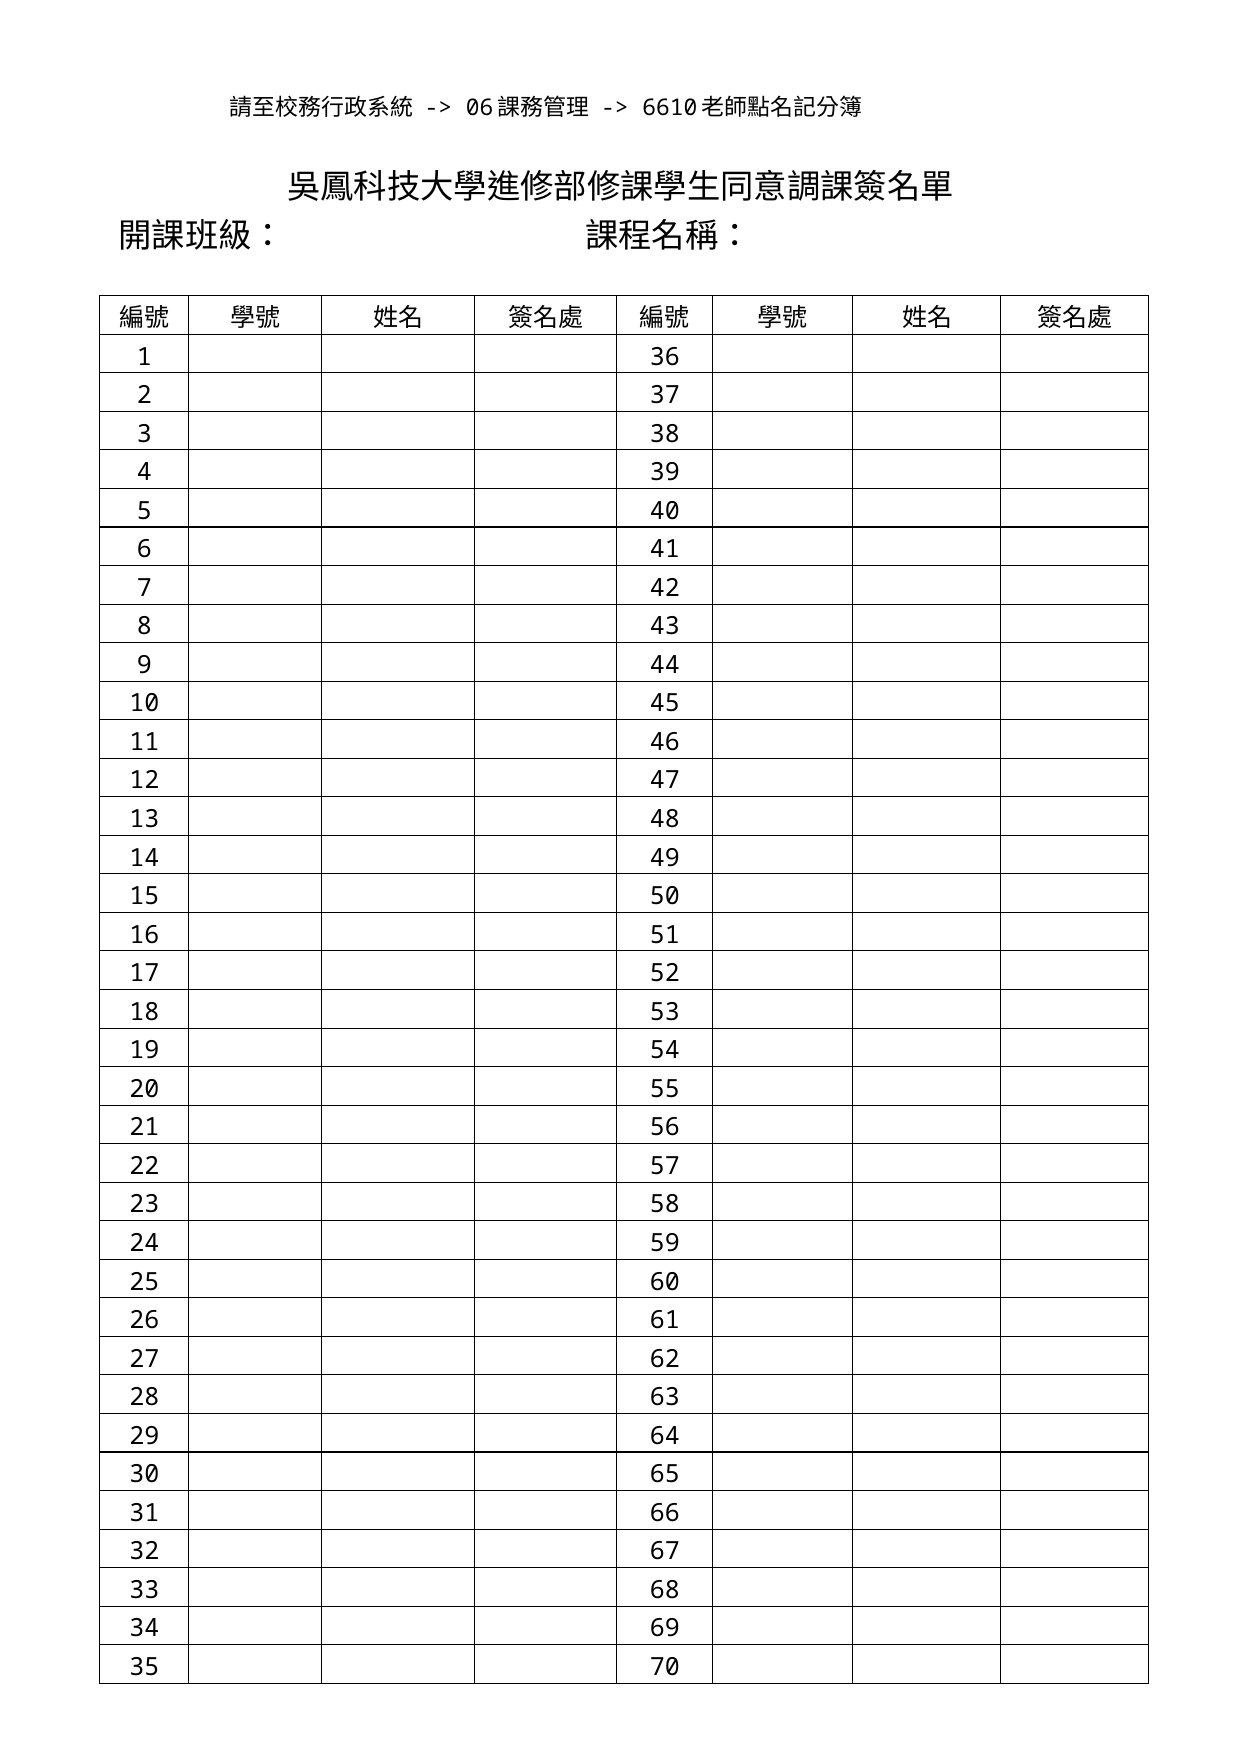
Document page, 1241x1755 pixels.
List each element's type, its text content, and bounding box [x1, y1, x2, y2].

table_cell [853, 373, 1000, 411]
table_cell [475, 1607, 616, 1644]
table_cell [1001, 412, 1148, 449]
table_cell [713, 1183, 852, 1220]
table_cell [713, 335, 852, 372]
table_cell 38 [617, 412, 712, 449]
table_cell [322, 874, 474, 912]
table_cell [853, 1414, 1000, 1451]
table_cell 14 [100, 836, 188, 873]
table_cell 66 [617, 1491, 712, 1528]
table_cell [475, 1144, 616, 1182]
table_cell [853, 1375, 1000, 1413]
table_cell [189, 1645, 321, 1683]
table_cell 10 [100, 682, 188, 719]
table_cell [713, 412, 852, 449]
table_cell [1001, 913, 1148, 950]
table_cell 35 [100, 1645, 188, 1683]
table_cell [1001, 1029, 1148, 1066]
table_cell [322, 1144, 474, 1182]
table_cell 11 [100, 720, 188, 758]
table_cell [713, 1645, 852, 1683]
table_cell [1001, 1260, 1148, 1297]
table_cell [1001, 1375, 1148, 1413]
table_cell [322, 335, 474, 372]
table_cell [1001, 1607, 1148, 1644]
table_cell [1001, 836, 1148, 873]
table_header 姓名 [322, 296, 474, 334]
table_cell 18 [100, 990, 188, 1027]
table_cell [189, 720, 321, 758]
table_cell [475, 1029, 616, 1066]
table_cell 30 [100, 1453, 188, 1490]
table_cell [322, 1221, 474, 1259]
table_cell [189, 1568, 321, 1606]
table_cell [189, 566, 321, 603]
table_cell [853, 1298, 1000, 1336]
table_cell 1 [100, 335, 188, 372]
table_cell 56 [617, 1106, 712, 1143]
table_cell [853, 1530, 1000, 1567]
table_cell [189, 836, 321, 873]
table_cell [713, 720, 852, 758]
table_header 學號 [713, 296, 852, 334]
table_cell [322, 373, 474, 411]
table_cell [322, 643, 474, 681]
table_cell [189, 412, 321, 449]
table_cell [853, 759, 1000, 796]
table_cell [322, 566, 474, 603]
table_cell [475, 1568, 616, 1606]
table_cell 13 [100, 797, 188, 835]
table_cell [475, 1375, 616, 1413]
table_cell [713, 797, 852, 835]
table_cell [189, 874, 321, 912]
table_cell [853, 1337, 1000, 1374]
table_cell 58 [617, 1183, 712, 1220]
table_cell [189, 1183, 321, 1220]
table_cell [853, 450, 1000, 488]
table_cell [475, 1337, 616, 1374]
table_cell [853, 836, 1000, 873]
table_cell [1001, 450, 1148, 488]
table_cell [475, 951, 616, 989]
table_cell [475, 720, 616, 758]
table_cell 15 [100, 874, 188, 912]
table_cell [713, 450, 852, 488]
table_cell [475, 335, 616, 372]
table_cell 61 [617, 1298, 712, 1336]
table_cell 46 [617, 720, 712, 758]
table_cell [322, 450, 474, 488]
table_cell [1001, 528, 1148, 565]
table_cell [713, 1221, 852, 1259]
table_cell [189, 913, 321, 950]
text 吳鳳科技大學進修部修課學生同意調課簽名單 [118, 160, 1122, 208]
table_cell [322, 1568, 474, 1606]
table_cell [1001, 1645, 1148, 1683]
table_cell 21 [100, 1106, 188, 1143]
table_cell [189, 373, 321, 411]
table_cell [189, 1260, 321, 1297]
text 請至校務行政系統 -> 06課務管理 -> 6610老師點名記分簿 [118, 89, 1152, 122]
table_cell 5 [100, 489, 188, 526]
table_cell [189, 1067, 321, 1104]
table_cell 22 [100, 1144, 188, 1182]
table_cell 49 [617, 836, 712, 873]
table_cell [1001, 373, 1148, 411]
table_cell [322, 682, 474, 719]
table_cell [853, 720, 1000, 758]
table_cell [1001, 1568, 1148, 1606]
table_cell [713, 373, 852, 411]
table_cell 70 [617, 1645, 712, 1683]
table_cell 20 [100, 1067, 188, 1104]
table_cell [713, 874, 852, 912]
table_cell 12 [100, 759, 188, 796]
table_cell [322, 605, 474, 642]
table_cell 67 [617, 1530, 712, 1567]
table_cell [853, 682, 1000, 719]
table_cell [853, 1491, 1000, 1528]
table_cell [322, 1106, 474, 1143]
table_cell [713, 1491, 852, 1528]
table_cell [322, 990, 474, 1027]
table_cell [475, 1491, 616, 1528]
table_cell [475, 1453, 616, 1490]
table_cell [322, 720, 474, 758]
table_cell 42 [617, 566, 712, 603]
table_cell [189, 682, 321, 719]
table_cell [853, 913, 1000, 950]
table_cell [322, 528, 474, 565]
table_cell 52 [617, 951, 712, 989]
table_cell [322, 1530, 474, 1567]
table_cell [713, 682, 852, 719]
table_cell [853, 874, 1000, 912]
table_cell [322, 1375, 474, 1413]
table_cell 40 [617, 489, 712, 526]
table_cell [322, 836, 474, 873]
table_cell 55 [617, 1067, 712, 1104]
table_cell [1001, 489, 1148, 526]
table_cell 3 [100, 412, 188, 449]
table_cell 7 [100, 566, 188, 603]
table_cell 2 [100, 373, 188, 411]
table_cell [1001, 1106, 1148, 1143]
table_cell [1001, 1067, 1148, 1104]
text 開課班級： 課程名稱： [118, 208, 1122, 257]
table_cell [713, 990, 852, 1027]
table_cell [189, 450, 321, 488]
table_cell [853, 1221, 1000, 1259]
table_cell [475, 373, 616, 411]
table_cell 54 [617, 1029, 712, 1066]
table_cell [1001, 797, 1148, 835]
table_cell [1001, 605, 1148, 642]
table_cell [189, 990, 321, 1027]
table_cell [1001, 1183, 1148, 1220]
table_cell 34 [100, 1607, 188, 1644]
table_cell [713, 528, 852, 565]
table_cell [475, 836, 616, 873]
table_cell 62 [617, 1337, 712, 1374]
table_cell [322, 1260, 474, 1297]
table_cell [189, 1337, 321, 1374]
table_cell [1001, 990, 1148, 1027]
table_cell [189, 1453, 321, 1490]
table_cell [189, 759, 321, 796]
table_cell [475, 1260, 616, 1297]
table_cell 8 [100, 605, 188, 642]
table_cell 6 [100, 528, 188, 565]
table_cell [189, 643, 321, 681]
table_cell [713, 1414, 852, 1451]
table_cell [475, 913, 616, 950]
table_header 姓名 [853, 296, 1000, 334]
table_cell [853, 1144, 1000, 1182]
table_cell [189, 951, 321, 989]
table_cell [713, 489, 852, 526]
table_cell [189, 1029, 321, 1066]
table_cell [1001, 1491, 1148, 1528]
table_header 簽名處 [1001, 296, 1148, 334]
table_header 學號 [189, 296, 321, 334]
table_cell 65 [617, 1453, 712, 1490]
table_cell [853, 412, 1000, 449]
table_cell [713, 951, 852, 989]
table_cell [853, 1067, 1000, 1104]
table_cell [713, 1144, 852, 1182]
table_cell 44 [617, 643, 712, 681]
table_cell 48 [617, 797, 712, 835]
table_cell [1001, 1337, 1148, 1374]
table_cell [322, 951, 474, 989]
table_cell [713, 1453, 852, 1490]
table_cell [189, 528, 321, 565]
table_cell 50 [617, 874, 712, 912]
table_cell [853, 1183, 1000, 1220]
table_cell [322, 1029, 474, 1066]
table_cell [853, 489, 1000, 526]
table_cell 17 [100, 951, 188, 989]
table_cell [853, 990, 1000, 1027]
table_cell 59 [617, 1221, 712, 1259]
table_cell [475, 797, 616, 835]
table_cell [189, 489, 321, 526]
table_cell 9 [100, 643, 188, 681]
table_cell [189, 605, 321, 642]
table_cell [189, 1491, 321, 1528]
table_cell 63 [617, 1375, 712, 1413]
table_cell [322, 1645, 474, 1683]
table_cell [713, 1337, 852, 1374]
table_cell [1001, 1414, 1148, 1451]
table_cell 36 [617, 335, 712, 372]
table_cell [853, 335, 1000, 372]
table_cell [475, 682, 616, 719]
table_cell [189, 335, 321, 372]
table_cell [475, 450, 616, 488]
table_cell [1001, 720, 1148, 758]
table_cell [475, 528, 616, 565]
table_cell [475, 1530, 616, 1567]
table_cell [475, 1298, 616, 1336]
table_cell [713, 643, 852, 681]
table_cell 51 [617, 913, 712, 950]
table_cell 68 [617, 1568, 712, 1606]
table_cell [189, 1375, 321, 1413]
table_cell [475, 1645, 616, 1683]
table_cell [1001, 643, 1148, 681]
table_cell 25 [100, 1260, 188, 1297]
table_cell 41 [617, 528, 712, 565]
table_cell [189, 1530, 321, 1567]
table_cell [853, 951, 1000, 989]
table_cell [475, 874, 616, 912]
table_cell [322, 412, 474, 449]
table_header 編號 [617, 296, 712, 334]
table_cell 57 [617, 1144, 712, 1182]
table_cell [322, 1491, 474, 1528]
table_cell [322, 1337, 474, 1374]
table_cell [475, 1414, 616, 1451]
table_cell [1001, 1530, 1148, 1567]
table_cell 45 [617, 682, 712, 719]
table_cell [1001, 1221, 1148, 1259]
table_cell 4 [100, 450, 188, 488]
table_cell [322, 797, 474, 835]
table_cell [322, 1067, 474, 1104]
table_cell [475, 1183, 616, 1220]
table_cell [713, 913, 852, 950]
table_cell [713, 1568, 852, 1606]
table_cell 60 [617, 1260, 712, 1297]
table_cell 23 [100, 1183, 188, 1220]
table_cell [1001, 1298, 1148, 1336]
table_cell [713, 1607, 852, 1644]
table_cell [853, 797, 1000, 835]
table_cell [713, 566, 852, 603]
table_cell 69 [617, 1607, 712, 1644]
table_cell [475, 1221, 616, 1259]
table_cell 27 [100, 1337, 188, 1374]
table_cell [1001, 951, 1148, 989]
table_cell [322, 1607, 474, 1644]
table_header 編號 [100, 296, 188, 334]
table_cell [713, 1260, 852, 1297]
table_cell [189, 1221, 321, 1259]
table_cell [853, 1568, 1000, 1606]
table_cell [853, 1106, 1000, 1143]
table_cell [189, 1607, 321, 1644]
table_cell 19 [100, 1029, 188, 1066]
table_cell [189, 1298, 321, 1336]
table_cell [713, 1067, 852, 1104]
table_cell [475, 605, 616, 642]
table_cell 37 [617, 373, 712, 411]
table_cell 24 [100, 1221, 188, 1259]
table_cell [853, 605, 1000, 642]
table_cell [853, 1607, 1000, 1644]
table_cell [853, 1260, 1000, 1297]
table_cell 28 [100, 1375, 188, 1413]
table_cell [713, 1106, 852, 1143]
table_cell [1001, 682, 1148, 719]
table_cell [322, 1183, 474, 1220]
table_cell [322, 1414, 474, 1451]
table_cell [322, 913, 474, 950]
table_cell [713, 1029, 852, 1066]
table_cell [322, 1298, 474, 1336]
table_cell [713, 1298, 852, 1336]
table_cell [189, 1414, 321, 1451]
table_cell 16 [100, 913, 188, 950]
table_cell [713, 759, 852, 796]
table_cell [1001, 566, 1148, 603]
table_cell [1001, 1144, 1148, 1182]
table_cell [853, 1453, 1000, 1490]
table_cell 29 [100, 1414, 188, 1451]
table_cell [1001, 335, 1148, 372]
table_cell [853, 528, 1000, 565]
table_cell [475, 1106, 616, 1143]
table_cell [853, 566, 1000, 603]
table_cell [1001, 1453, 1148, 1490]
table_cell 33 [100, 1568, 188, 1606]
table_cell [713, 605, 852, 642]
table_cell [322, 759, 474, 796]
table_cell [475, 990, 616, 1027]
table_cell [853, 643, 1000, 681]
table_cell [475, 643, 616, 681]
table_cell [322, 489, 474, 526]
table_cell [189, 1106, 321, 1143]
table_cell 32 [100, 1530, 188, 1567]
table_cell [475, 759, 616, 796]
table_cell 31 [100, 1491, 188, 1528]
table_cell [853, 1645, 1000, 1683]
table_cell 39 [617, 450, 712, 488]
table_cell 47 [617, 759, 712, 796]
table_cell 26 [100, 1298, 188, 1336]
table_cell [475, 566, 616, 603]
table_cell [1001, 874, 1148, 912]
table_cell [189, 797, 321, 835]
table_cell [1001, 759, 1148, 796]
table_cell [475, 412, 616, 449]
table_cell 53 [617, 990, 712, 1027]
table_cell 43 [617, 605, 712, 642]
table_cell [853, 1029, 1000, 1066]
table_cell [713, 1375, 852, 1413]
table_cell [713, 1530, 852, 1567]
table_cell [475, 489, 616, 526]
table_cell [322, 1453, 474, 1490]
table_header 簽名處 [475, 296, 616, 334]
table_cell [475, 1067, 616, 1104]
table_cell [189, 1144, 321, 1182]
table_cell 64 [617, 1414, 712, 1451]
table_cell [713, 836, 852, 873]
